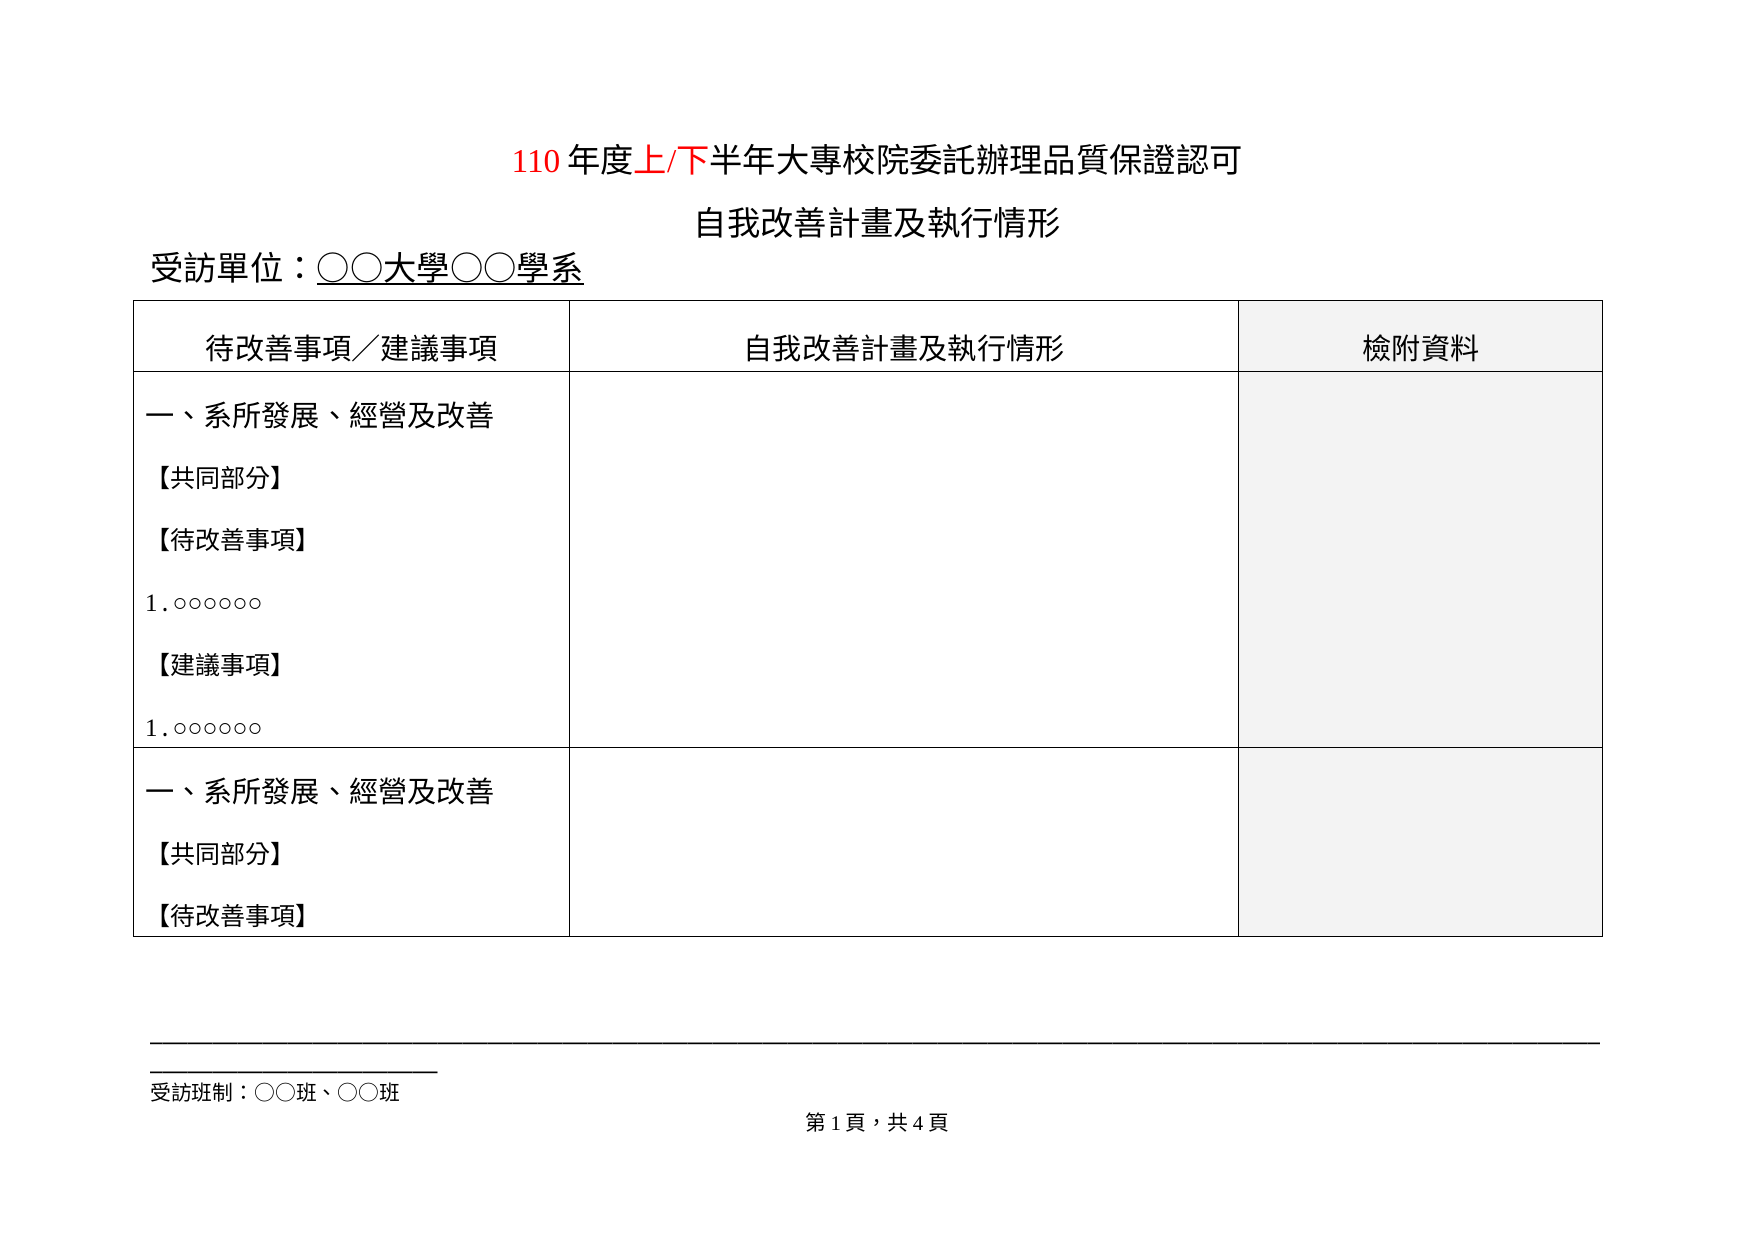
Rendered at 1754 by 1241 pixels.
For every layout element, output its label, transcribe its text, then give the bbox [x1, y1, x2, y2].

text 自我改善計畫及執行情形 [150, 179, 1604, 242]
table_cell 一、系所發展、經營及改善 【共同部分】 【待改善事項】 [134, 748, 569, 936]
table_cell [1239, 748, 1602, 936]
table_header 自我改善計畫及執行情形 [570, 301, 1238, 371]
text 受訪單位：○○大學○○學系 [150, 242, 1604, 290]
table_cell 一、系所發展、經營及改善 【共同部分】 【待改善事項】 1.○○○○○○ 【建議事項】 1.○○○○○○ [134, 372, 569, 747]
table_cell [570, 748, 1238, 936]
table_cell [1239, 372, 1602, 747]
text 110年度上/下半年大專校院委託辦理品質保證認可 [150, 117, 1604, 179]
table_cell [570, 372, 1238, 747]
table_header 檢附資料 [1239, 301, 1602, 371]
table_header 待改善事項／建議事項 [134, 301, 569, 371]
